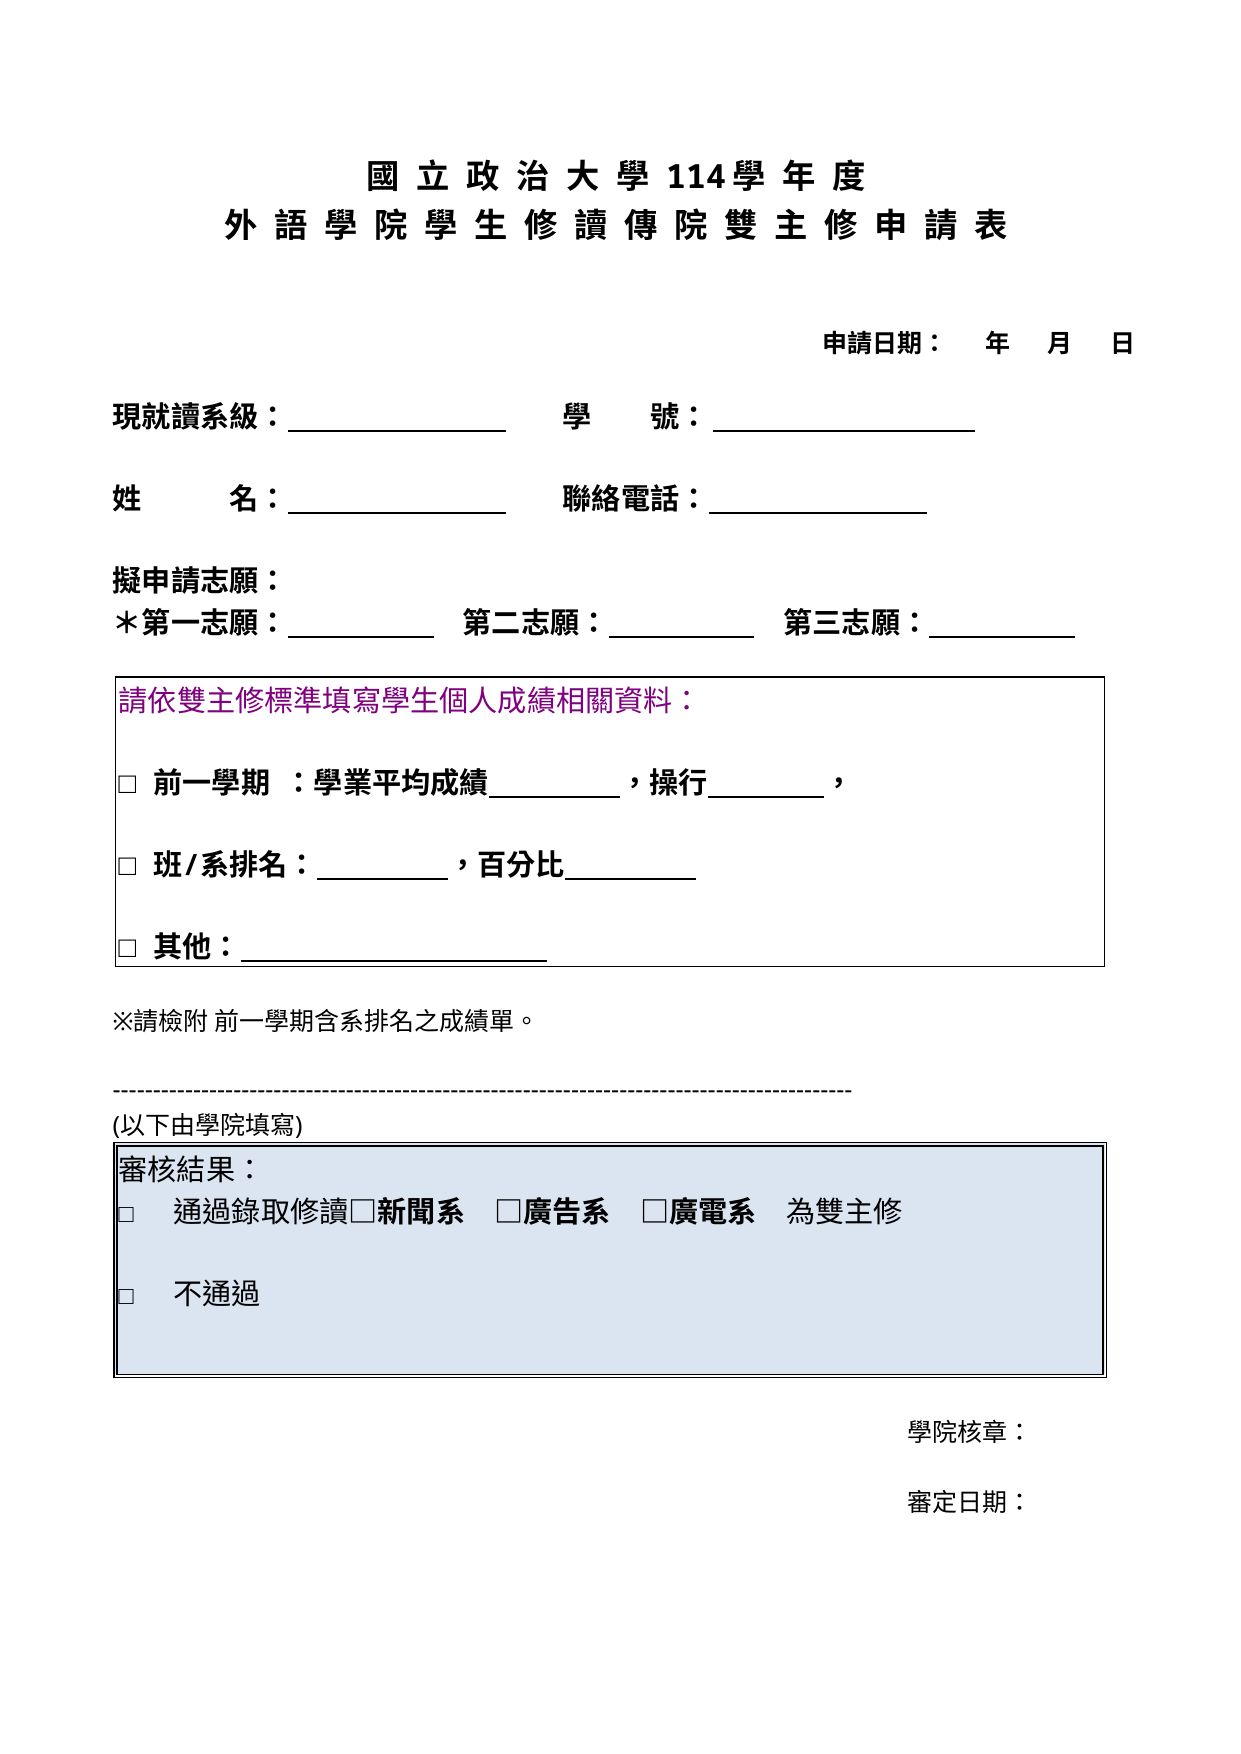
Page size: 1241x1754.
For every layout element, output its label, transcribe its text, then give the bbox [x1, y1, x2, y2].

text ＊第一志願： 第二志願： 第三志願： [112, 600, 1203, 642]
text 擬申請志願： [112, 558, 1203, 600]
table_header 審核結果： 通過錄取修讀□新聞系 □廣告系 □廣電系 為雙主修 不通過 [118, 1147, 1102, 1374]
text ※請檢附 前一學期含系排名之成績單。 [112, 1001, 1128, 1037]
text 現就讀系級： 學 號： [112, 394, 1131, 436]
text 姓 名： 聯絡電話： [112, 476, 1131, 518]
text 審定日期： [112, 1483, 1128, 1519]
text -------------------------------------------------------------------------------------------- [112, 1071, 1128, 1106]
text 學院核章： [112, 1412, 1128, 1449]
text 外 語 學 院 學 生 修 讀 傳 院 雙 主 修 申 請 表 [0, 198, 1240, 247]
text 申請日期： 年 月 日 [0, 323, 1135, 359]
text (以下由學院填寫) [112, 1106, 1128, 1142]
text 國 立 政 治 大 學 114學 年 度 [0, 150, 1240, 198]
table_header 請依雙主修標準填寫學生個人成績相關資料： □ 前一學期 ：學業平均成績 ，操行 ， □ 班/系排名： ，百分比 □ 其他： [116, 678, 1104, 966]
